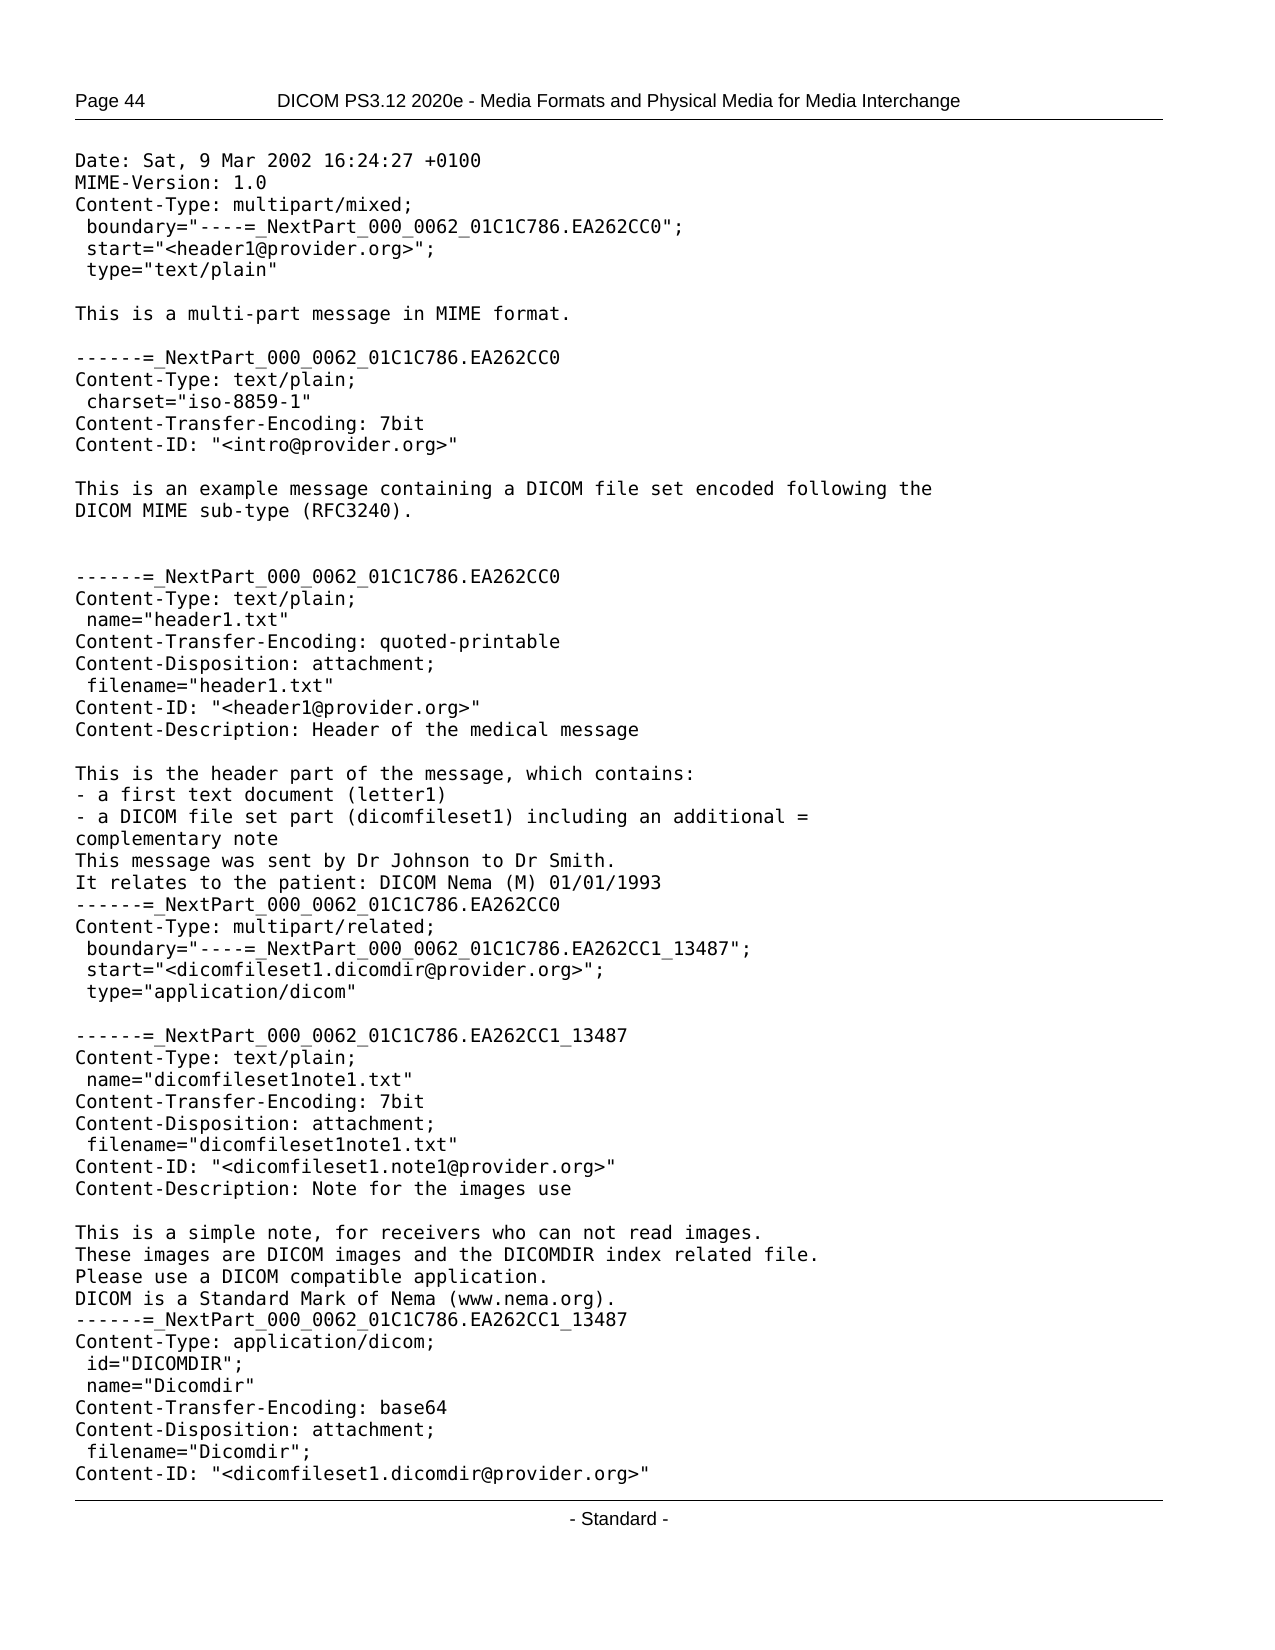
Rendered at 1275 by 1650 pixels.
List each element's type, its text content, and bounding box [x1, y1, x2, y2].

text Date: Sat, 9 Mar 2002 16:24:27 +0100 MIME-Version: 1.0 Content-Type: multipart/mixed; boundary="----=_NextPart_000_0062_01C1C786.EA262CC0"; start="<header1@provider.org>"; type="text/plain" This is a multi-part message in MIME format. ------=_NextPart_000_0062_01C1C786.EA262CC0 Content-Type: text/plain; charset="iso-8859-1" Content-Transfer-Encoding: 7bit Content-ID: "<intro@provider.org>" This is an example message containing a DICOM file set encoded following the DICOM MIME sub-type (RFC3240). ------=_NextPart_000_0062_01C1C786.EA262CC0 Content-Type: text/plain; name="header1.txt" Content-Transfer-Encoding: quoted-printable Content-Disposition: attachment; filename="header1.txt" Content-ID: "<header1@provider.org>" Content-Description: Header of the medical message This is the header part of the message, which contains: - a first text document (letter1) - a DICOM file set part (dicomfileset1) including an additional = complementary note This message was sent by Dr Johnson to Dr Smith. It relates to the patient: DICOM Nema (M) 01/01/1993 ------=_NextPart_000_0062_01C1C786.EA262CC0 Content-Type: multipart/related; boundary="----=_NextPart_000_0062_01C1C786.EA262CC1_13487"; start="<dicomfileset1.dicomdir@provider.org>"; type="application/dicom" ------=_NextPart_000_0062_01C1C786.EA262CC1_13487 Content-Type: text/plain; name="dicomfileset1note1.txt" Content-Transfer-Encoding: 7bit Content-Disposition: attachment; filename="dicomfileset1note1.txt" Content-ID: "<dicomfileset1.note1@provider.org>" Content-Description: Note for the images use This is a simple note, for receivers who can not read images. These images are DICOM images and the DICOMDIR index related file. Please use a DICOM compatible application. DICOM is a Standard Mark of Nema (www.nema.org). ------=_NextPart_000_0062_01C1C786.EA262CC1_13487 Content-Type: application/dicom; id="DICOMDIR"; name="Dicomdir" Content-Transfer-Encoding: base64 Content-Disposition: attachment; filename="Dicomdir"; Content-ID: "<dicomfileset1.dicomdir@provider.org>" [75, 150, 1162, 1484]
